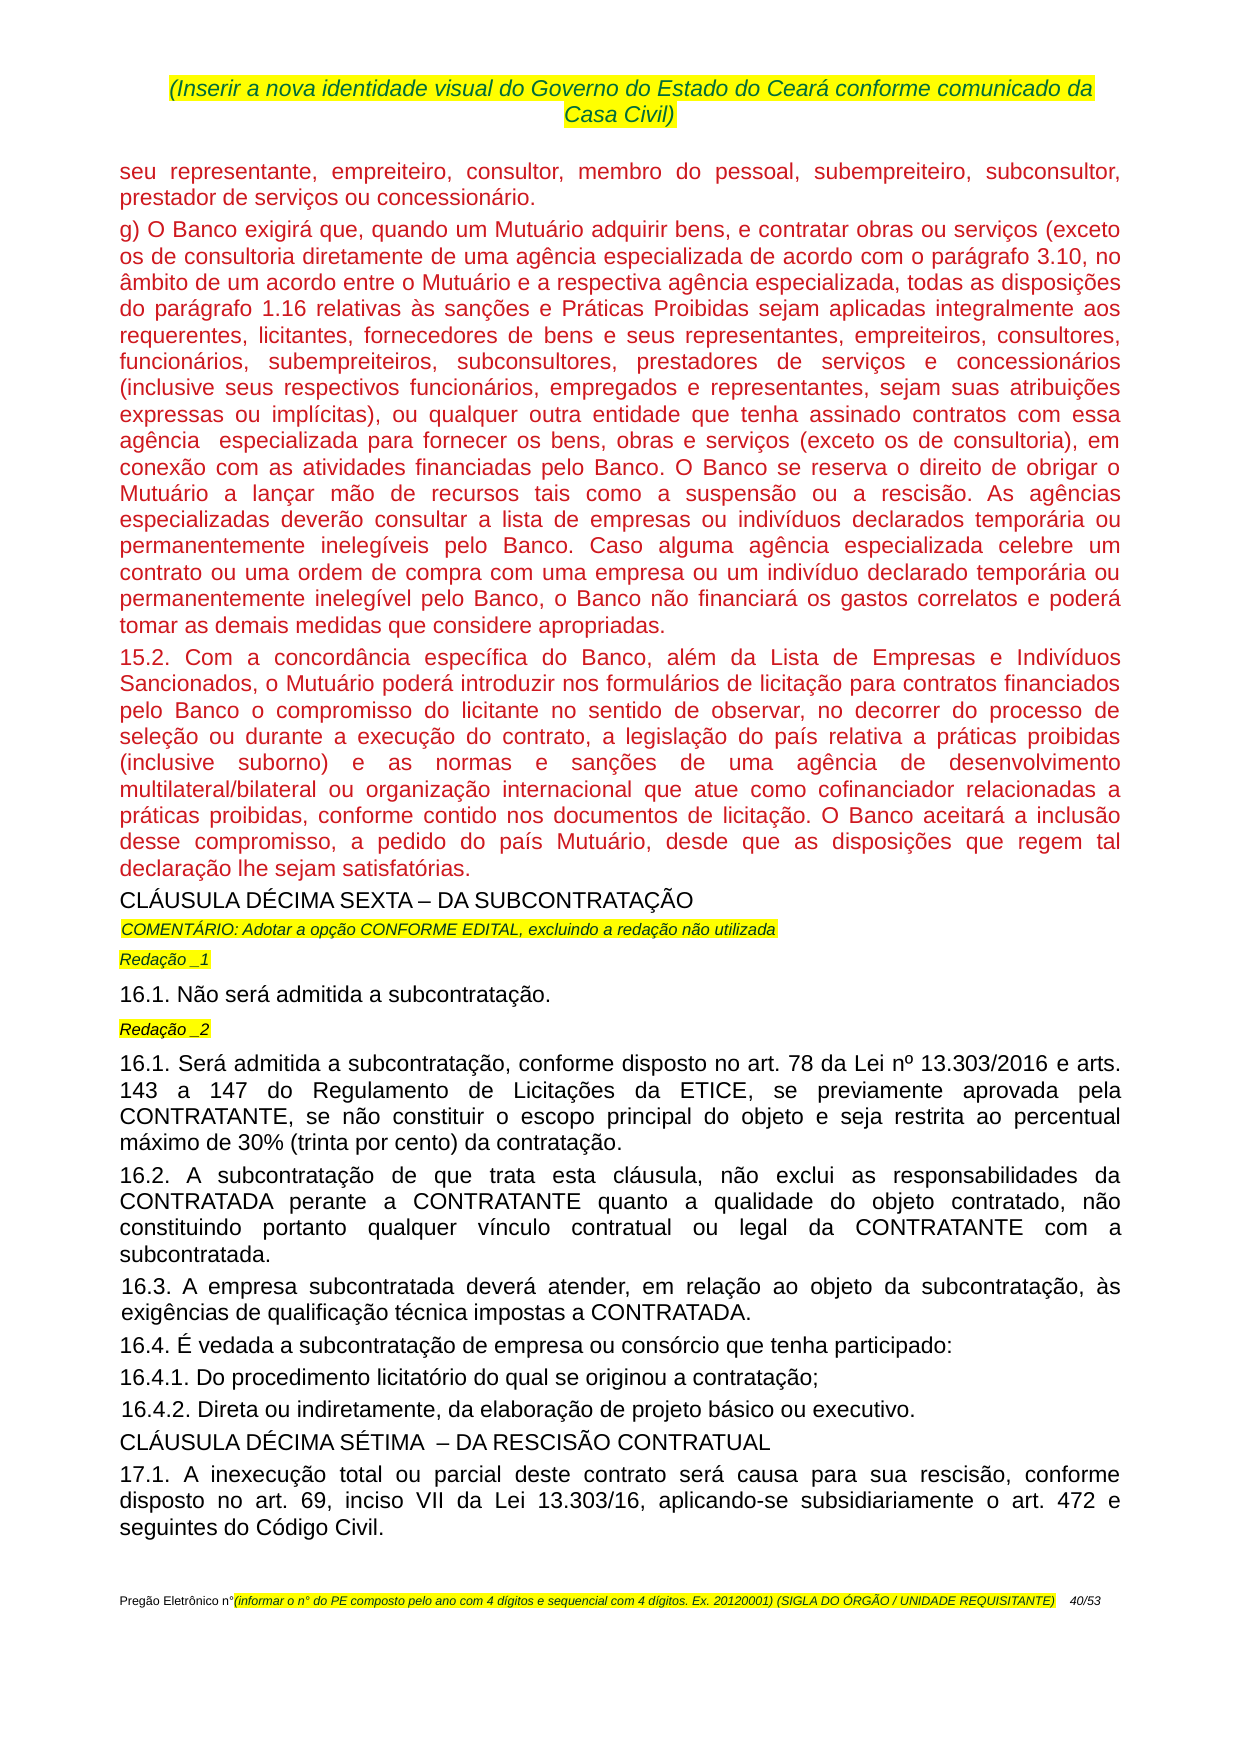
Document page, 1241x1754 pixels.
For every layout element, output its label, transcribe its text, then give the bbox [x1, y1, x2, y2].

text g) O Banco exigirá que, quando um Mutuário adquirir bens, e contratar obras ou serviços (exceto os de consultoria diretamente de uma agência especializada de acordo com o parágrafo 3.10, no âmbito de um acordo entre o Mutuário e a respectiva agência especializada, todas as disposições do parágrafo 1.16 relativas às sanções e Práticas Proibidas sejam aplicadas integralmente aos requerentes, licitantes, fornecedores de bens e seus representantes, empreiteiros, consultores, funcionários, subempreiteiros, subconsultores, prestadores de serviços e concessionários (inclusive seus respectivos funcionários, empregados e representantes, sejam suas atribuições expressas ou implícitas), ou qualquer outra entidade que tenha assinado contratos com essa agência especializada para fornecer os bens, obras e serviços (exceto os de consultoria), em conexão com as atividades financiadas pelo Banco. O Banco se reserva o direito de obrigar o Mutuário a lançar mão de recursos tais como a suspensão ou a rescisão. As agências especializadas deverão consultar a lista de empresas ou indivíduos declarados temporária ou permanentemente inelegíveis pelo Banco. Caso alguma agência especializada celebre um contrato ou uma ordem de compra com uma empresa ou um indivíduo declarado temporária ou permanentemente inelegível pelo Banco, o Banco não financiará os gastos correlatos e poderá tomar as demais medidas que considere apropriadas. [119, 216, 1121, 638]
text 15.2. Com a concordância específica do Banco, além da Lista de Empresas e Indivíduos Sancionados, o Mutuário poderá introduzir nos formulários de licitação para contratos financiados pelo Banco o compromisso do licitante no sentido de observar, no decorrer do processo de seleção ou durante a execução do contrato, a legislação do país relativa a práticas proibidas (inclusive suborno) e as normas e sanções de uma agência de desenvolvimento multilateral/bilateral ou organização internacional que atue como cofinanciador relacionadas a práticas proibidas, conforme contido nos documentos de licitação. O Banco aceitará a inclusão desse compromisso, a pedido do país Mutuário, desde que as disposições que regem tal declaração lhe sejam satisfatórias. [119, 644, 1121, 881]
text 16.4.1. Do procedimento licitatório do qual se originou a contratação; [119, 1364, 1123, 1390]
text Redação _1 [119, 950, 1123, 969]
text 16.4. É vedada a subcontratação de empresa ou consórcio que tenha participado: [119, 1332, 1123, 1358]
text 16.3. A empresa subcontratada deverá atender, em relação ao objeto da subcontratação, às exigências de qualificação técnica impostas a CONTRATADA. [121, 1273, 1121, 1326]
text 17.1. A inexecução total ou parcial deste contrato será causa para sua rescisão, conforme disposto no art. 69, inciso VII da Lei 13.303/16, aplicando-se subsidiariamente o art. 472 e seguintes do Código Civil. [119, 1461, 1121, 1540]
text 16.2. A subcontratação de que trata esta cláusula, não exclui as responsabilidades da CONTRATADA perante a CONTRATANTE quanto a qualidade do objeto contratado, não constituindo portanto qualquer vínculo contratual ou legal da CONTRATANTE com a subcontratada. [119, 1162, 1121, 1267]
text seu representante, empreiteiro, consultor, membro do pessoal, subempreiteiro, subconsultor, prestador de serviços ou concessionário. [119, 158, 1121, 210]
text 16.4.2. Direta ou indiretamente, da elaboração de projeto básico ou executivo. [121, 1396, 1121, 1422]
text CLÁUSULA DÉCIMA SEXTA – DA SUBCONTRATAÇÃO [119, 887, 1121, 913]
text CLÁUSULA DÉCIMA SÉTIMA – DA RESCISÃO CONTRATUAL [119, 1428, 1121, 1455]
text Redação _2 [119, 1019, 1123, 1038]
text 16.1. Não será admitida a subcontratação. [119, 981, 1121, 1007]
text 16.1. Será admitida a subcontratação, conforme disposto no art. 78 da Lei nº 13.303/2016 e arts. 143 a 147 do Regulamento de Licitações da ETICE, se previamente aprovada pela CONTRATANTE, se não constituir o escopo principal do objeto e seja restrita ao percentual máximo de 30% (trinta por cento) da contratação. [119, 1050, 1121, 1156]
text COMENTÁRIO: Adotar a opção CONFORME EDITAL, excluindo a redação não utilizada [121, 919, 1121, 938]
